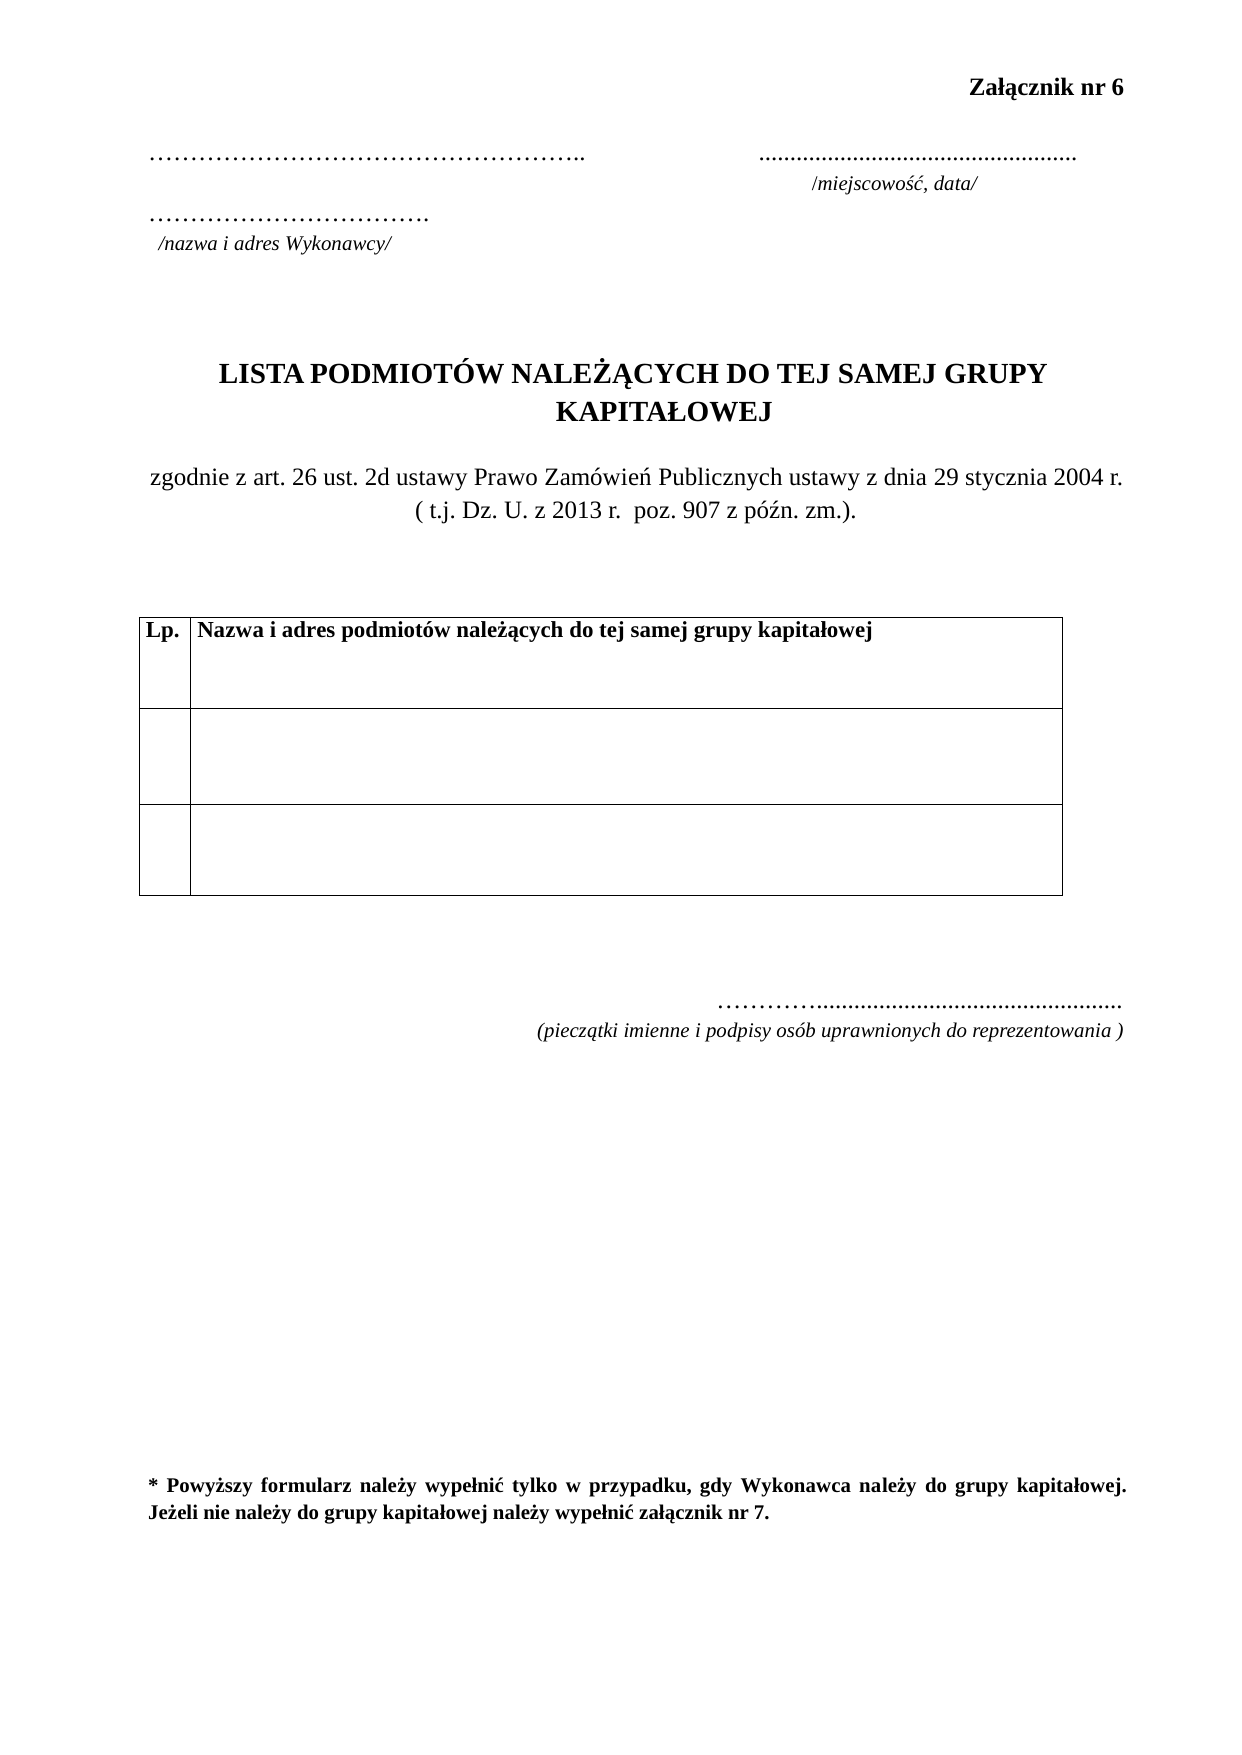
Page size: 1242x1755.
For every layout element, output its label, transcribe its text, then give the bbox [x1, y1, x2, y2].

table_cell [140, 709, 190, 804]
text * Powyższy formularz należy wypełnić tylko w przypadku, gdy Wykonawca należy do grupy kapitałowej. Jeżeli nie należy do grupy kapitałowej należy wypełnić załącznik nr 7. [148, 1470, 1127, 1524]
table_cell [191, 805, 1062, 895]
table_header Lp. [140, 618, 190, 708]
text ……………………………. [148, 198, 1164, 227]
text /miejscowość, data/ [812, 171, 1164, 194]
table_cell [191, 709, 1062, 804]
text (pieczątki imienne i podpisy osób uprawnionych do reprezentowania ) [537, 1018, 1164, 1042]
table_header Nazwa i adres podmiotów należących do tej samej grupy kapitałowej [191, 618, 1062, 708]
text …………………………………………….. ................................................... [148, 137, 1164, 166]
text …………................................................. [716, 986, 1164, 1014]
text Załącznik nr 6 [127, 72, 1124, 100]
text ( t.j. Dz. U. z 2013 r. poz. 907 z późn. zm.). [374, 494, 897, 523]
text zgodnie z art. 26 ust. 2d ustawy Prawo Zamówień Publicznych ustawy z dnia 29 stycznia 2004 r. [150, 462, 1164, 490]
text /nazwa i adres Wykonawcy/ [158, 231, 1164, 255]
table_cell [140, 805, 190, 895]
text LISTA PODMIOTÓW NALEŻĄCYCH DO TEJ SAMEJ GRUPY KAPITAŁOWEJ [218, 356, 1058, 428]
